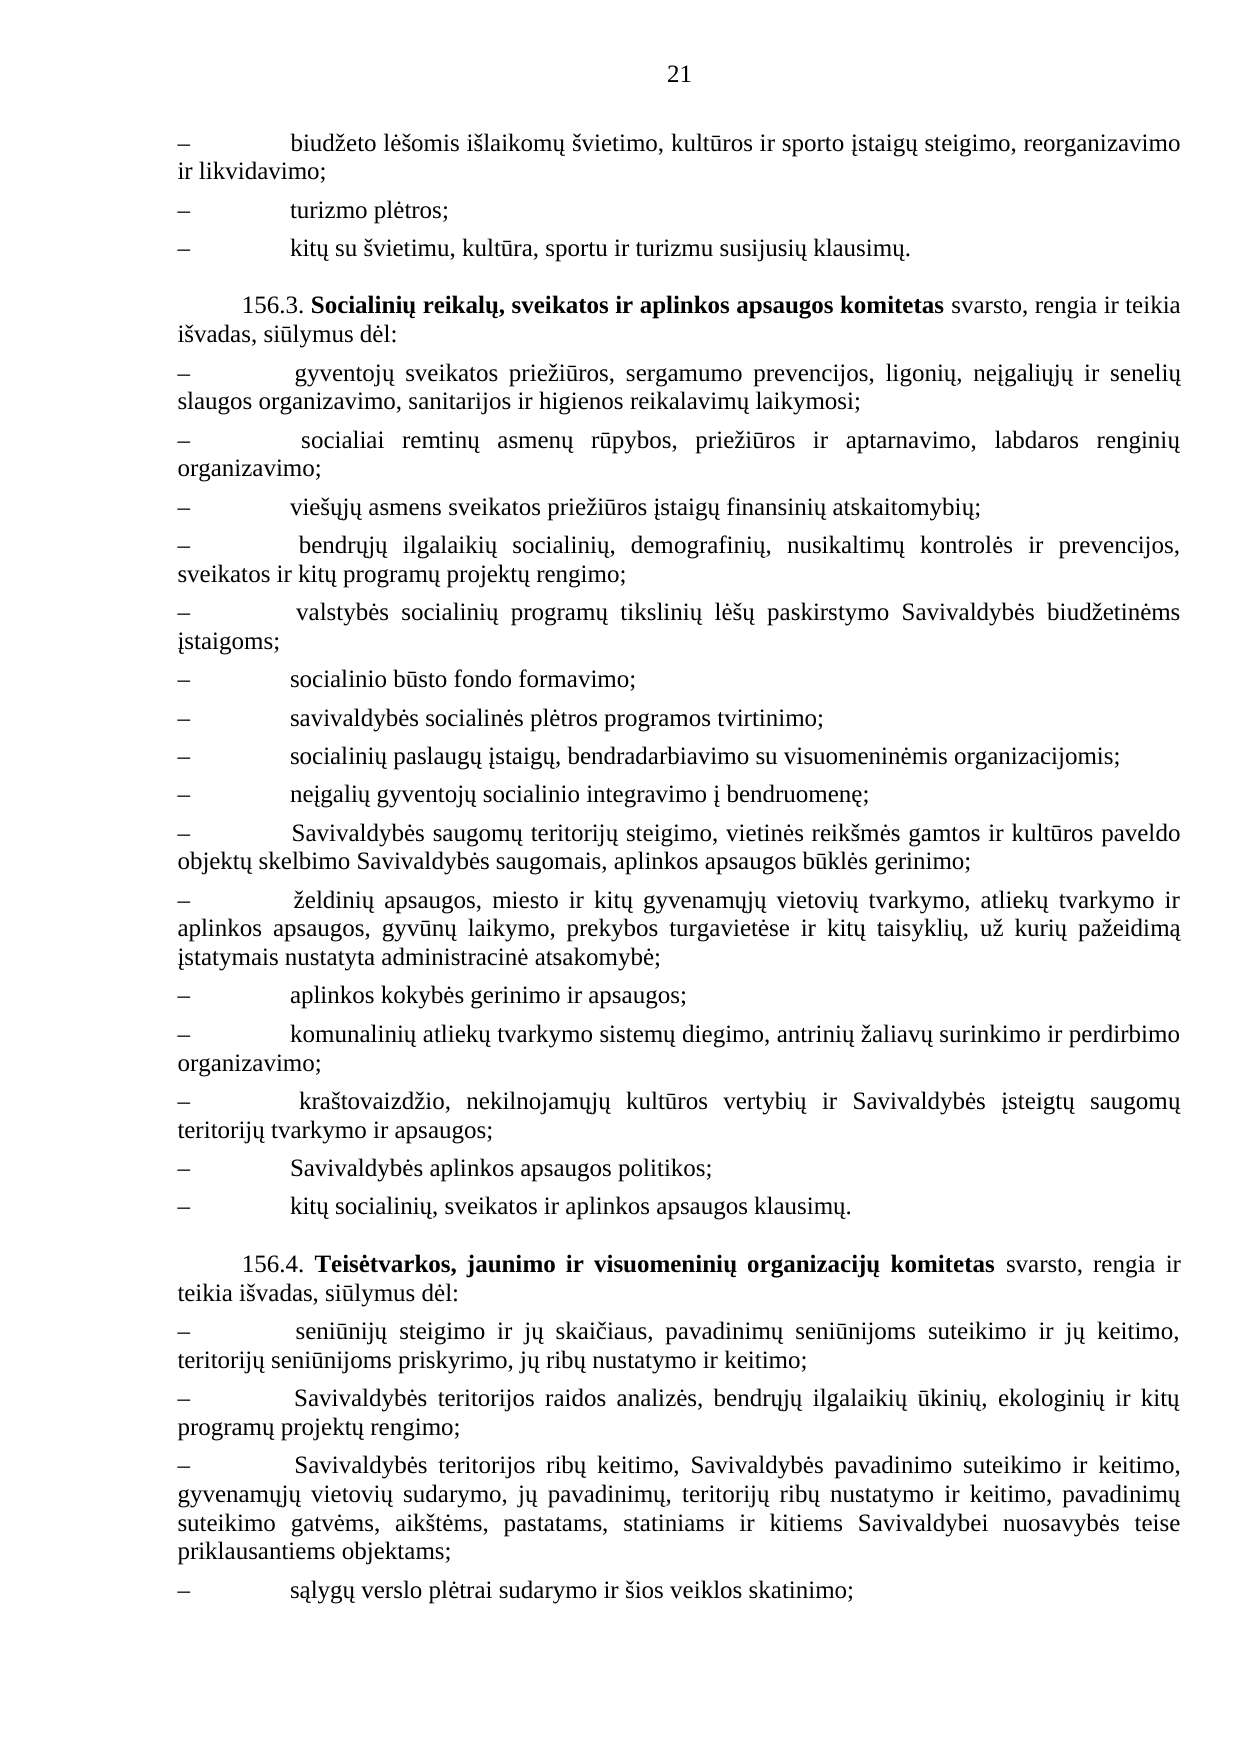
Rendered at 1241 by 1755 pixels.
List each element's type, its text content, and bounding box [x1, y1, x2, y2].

text – Savivaldybės aplinkos apsaugos politikos; [177, 1153, 1181, 1182]
text – Savivaldybės teritorijos raidos analizės, bendrųjų ilgalaikių ūkinių, ekologinių ir kitų programų projektų rengimo; [177, 1383, 1181, 1441]
text – aplinkos kokybės gerinimo ir apsaugos; [177, 981, 1181, 1009]
text – kitų socialinių, sveikatos ir aplinkos apsaugos klausimų. [177, 1191, 1181, 1220]
text – Savivaldybės teritorijos ribų keitimo, Savivaldybės pavadinimo suteikimo ir keitimo, gyvenamųjų vietovių sudarymo, jų pavadinimų, teritorijų ribų nustatymo ir keitimo, pavadinimų suteikimo gatvėms, aikštėms, pastatams, statiniams ir kitiems Savivaldybei nuosavybės teise priklausantiems objektams; [177, 1450, 1181, 1565]
text – seniūnijų steigimo ir jų skaičiaus, pavadinimų seniūnijoms suteikimo ir jų keitimo, teritorijų seniūnijoms priskyrimo, jų ribų nustatymo ir keitimo; [177, 1316, 1181, 1373]
text – kraštovaizdžio, nekilnojamųjų kultūros vertybių ir Savivaldybės įsteigtų saugomų teritorijų tvarkymo ir apsaugos; [177, 1086, 1181, 1143]
text – želdinių apsaugos, miesto ir kitų gyvenamųjų vietovių tvarkymo, atliekų tvarkymo ir aplinkos apsaugos, gyvūnų laikymo, prekybos turgavietėse ir kitų taisyklių, už kurių pažeidimą įstatymais nustatyta administracinė atsakomybė; [177, 885, 1181, 971]
text – komunalinių atliekų tvarkymo sistemų diegimo, antrinių žaliavų surinkimo ir perdirbimo organizavimo; [177, 1019, 1181, 1076]
text 156.4. Teisėtvarkos, jaunimo ir visuomeninių organizacijų komitetas svarsto, rengia ir teikia išvadas, siūlymus dėl: [177, 1249, 1181, 1306]
text – neįgalių gyventojų socialinio integravimo į bendruomenę; [177, 779, 1181, 808]
text – socialinio būsto fondo formavimo; [177, 664, 1181, 693]
text – savivaldybės socialinės plėtros programos tvirtinimo; [177, 703, 1181, 731]
text – kitų su švietimu, kultūra, sportu ir turizmu susijusių klausimų. [177, 233, 1181, 262]
text – socialinių paslaugų įstaigų, bendradarbiavimo su visuomeninėmis organizacijomis; [177, 741, 1181, 770]
text – gyventojų sveikatos priežiūros, sergamumo prevencijos, ligonių, neįgaliųjų ir senelių slaugos organizavimo, sanitarijos ir higienos reikalavimų laikymosi; [177, 358, 1181, 415]
text – sąlygų verslo plėtrai sudarymo ir šios veiklos skatinimo; [177, 1575, 1181, 1603]
text – bendrųjų ilgalaikių socialinių, demografinių, nusikaltimų kontrolės ir prevencijos, sveikatos ir kitų programų projektų rengimo; [177, 530, 1181, 588]
text – biudžeto lėšomis išlaikomų švietimo, kultūros ir sporto įstaigų steigimo, reorganizavimo ir likvidavimo; [177, 128, 1181, 185]
text 156.3. Socialinių reikalų, sveikatos ir aplinkos apsaugos komitetas svarsto, rengia ir teikia išvadas, siūlymus dėl: [177, 291, 1181, 348]
text – turizmo plėtros; [177, 195, 1181, 223]
text – socialiai remtinų asmenų rūpybos, priežiūros ir aptarnavimo, labdaros renginių organizavimo; [177, 425, 1181, 482]
text – viešųjų asmens sveikatos priežiūros įstaigų finansinių atskaitomybių; [177, 492, 1181, 521]
text – valstybės socialinių programų tikslinių lėšų paskirstymo Savivaldybės biudžetinėms įstaigoms; [177, 597, 1181, 655]
text – Savivaldybės saugomų teritorijų steigimo, vietinės reikšmės gamtos ir kultūros paveldo objektų skelbimo Savivaldybės saugomais, aplinkos apsaugos būklės gerinimo; [177, 818, 1181, 875]
